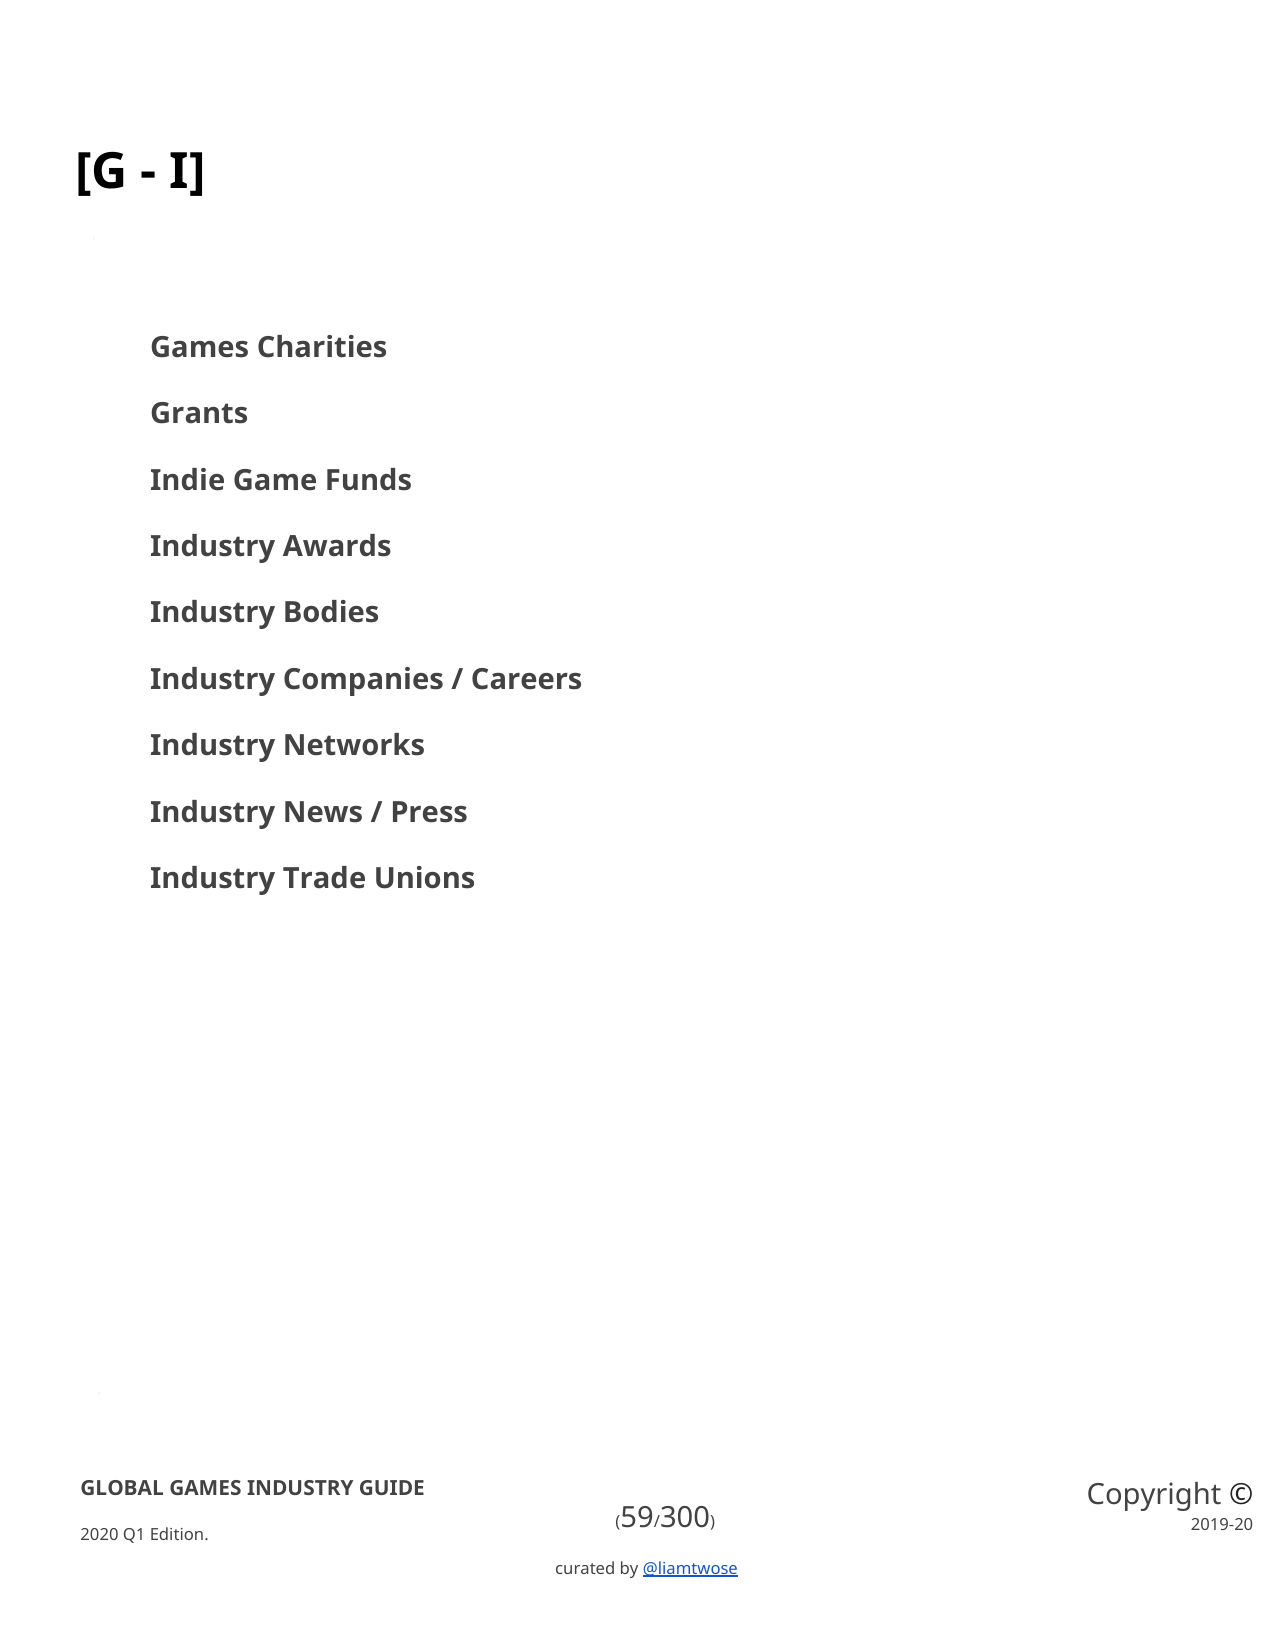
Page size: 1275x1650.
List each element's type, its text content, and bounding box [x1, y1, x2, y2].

text Grants [150, 392, 1200, 432]
subtitle [G - I] [75, 136, 1200, 204]
text Industry Networks [150, 725, 1200, 764]
text Industry News / Press [150, 791, 1200, 831]
text Industry Awards [150, 525, 1200, 565]
text Industry Companies / Careers [150, 658, 1200, 698]
text Games Charities [150, 326, 1200, 366]
text Industry Bodies [150, 592, 1200, 631]
text Indie Game Funds [150, 459, 1200, 498]
text Industry Trade Unions [150, 858, 1200, 897]
